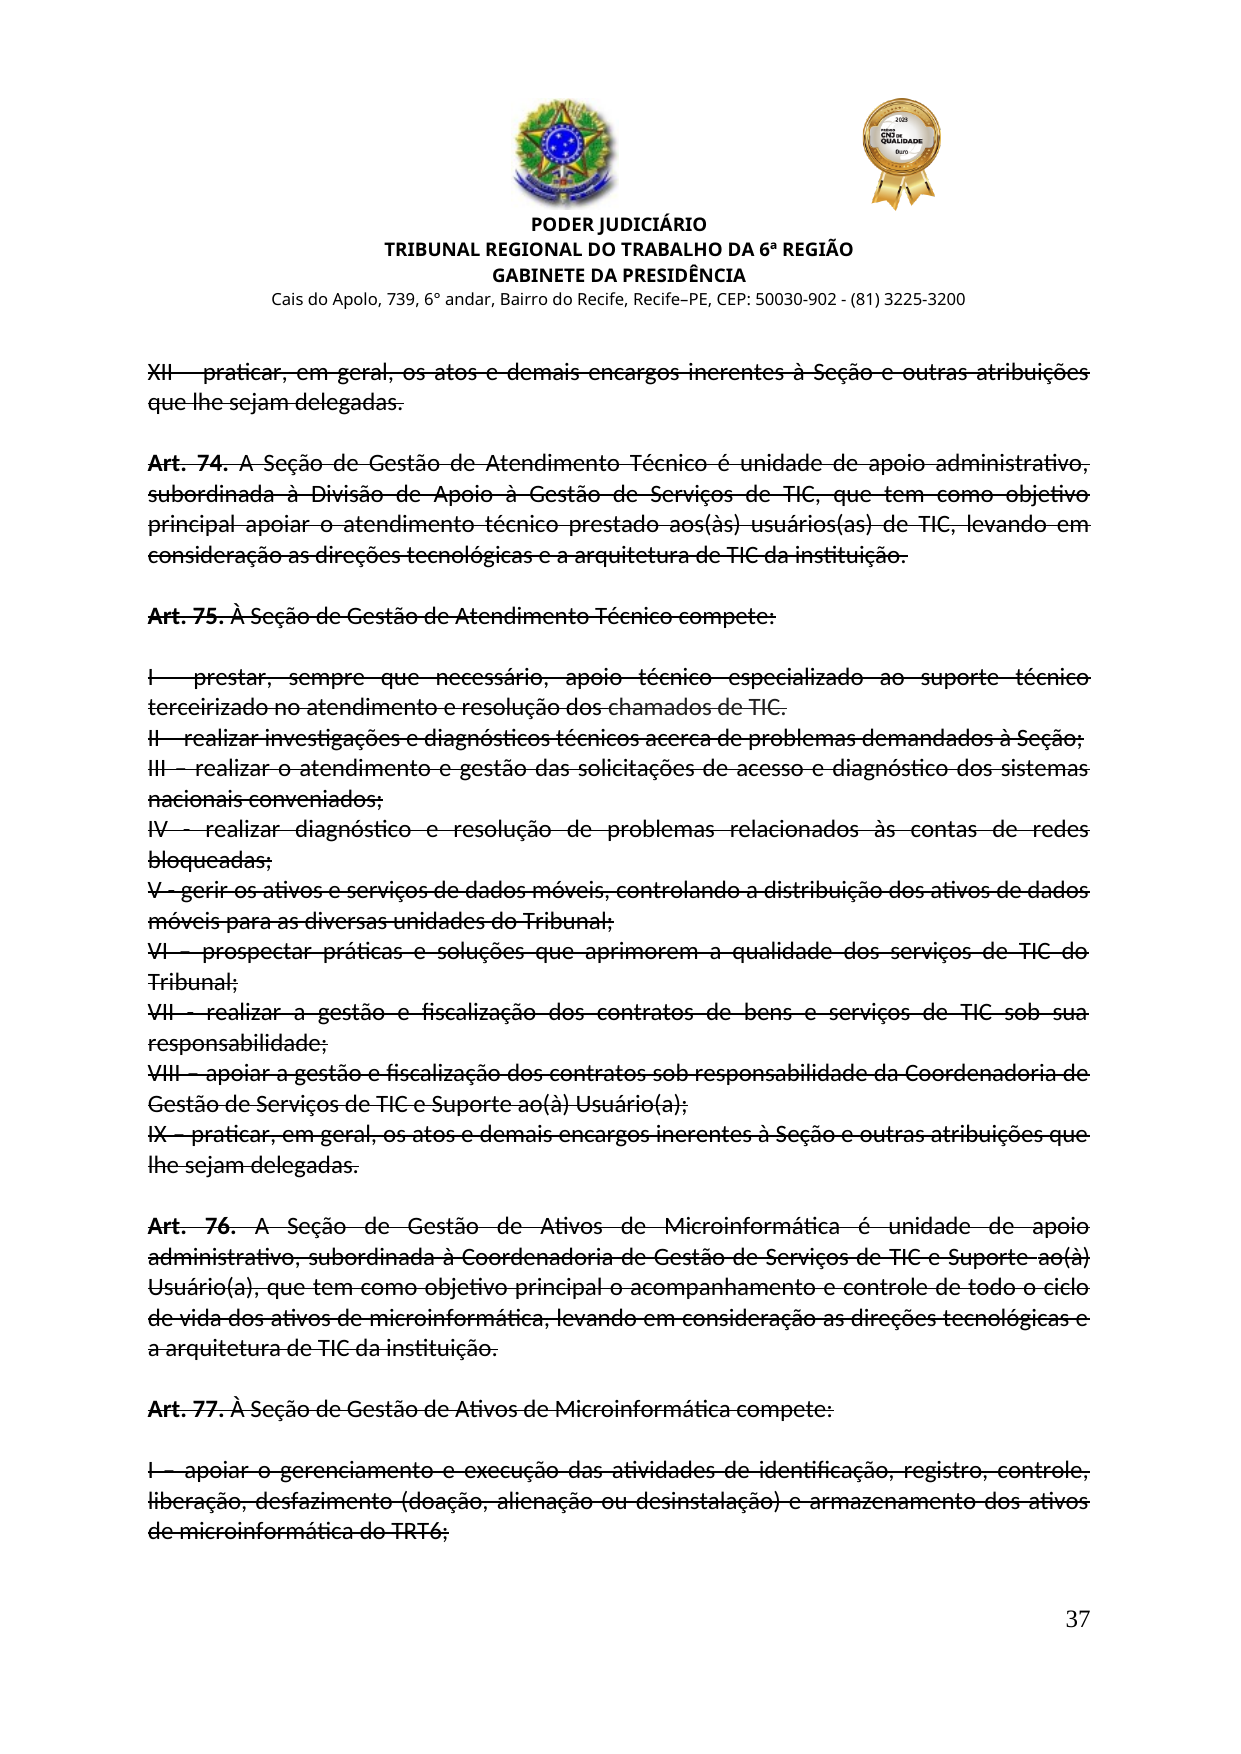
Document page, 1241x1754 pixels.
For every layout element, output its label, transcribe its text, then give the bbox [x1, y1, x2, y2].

text VII - realizar a gestão e fiscalização dos contratos de bens e serviços de TIC sob sua responsabilidade; [147, 997, 1090, 1058]
text I – apoiar o gerenciamento e execução das atividades de identificação, registro, controle, liberação, desfazimento (doação, alienação ou desinstalação) e armazenamento dos ativos de microinformática do TRT6; [147, 1502, 1090, 1546]
text VIII – apoiar a gestão e fiscalização dos contratos sob responsabilidade da Coordenadoria de Gestão de Serviços de TIC e Suporte ao(à) Usuário(a); [147, 1058, 1090, 1074]
text III – realizar o atendimento e gestão das solicitações de acesso e diagnóstico dos sistemas nacionais conveniados; [147, 770, 1090, 813]
text III – realizar o atendimento e gestão das solicitações de acesso e diagnóstico dos sistemas nacionais conveniados; [147, 752, 1090, 769]
text Art. 77. À Seção de Gestão de Ativos de Microinformática compete: [147, 1393, 1090, 1424]
text V - gerir os ativos e serviços de dados móveis, controlando a distribuição dos ativos de dados móveis para as diversas unidades do Tribunal; [147, 874, 1090, 891]
text Art. 76. A Seção de Gestão de Ativos de Microinformática é unidade de apoio administrativo, subordinada à Coordenadoria de Gestão de Serviços de TIC e Suporte ao(à) Usuário(a), que tem como objetivo principal o acompanhamento e controle de todo o ciclo de vida dos ativos de microinformática, levando em consideração as direções tecnológicas e a arquitetura de TIC da instituição. [147, 1228, 1090, 1288]
text I – apoiar o gerenciamento e execução das atividades de identificação, registro, controle, liberação, desfazimento (doação, alienação ou desinstalação) e armazenamento dos ativos de microinformática do TRT6; [147, 1472, 1090, 1501]
text VIII – apoiar a gestão e fiscalização dos contratos sob responsabilidade da Coordenadoria de Gestão de Serviços de TIC e Suporte ao(à) Usuário(a); [147, 1075, 1090, 1119]
text IV - realizar diagnóstico e resolução de problemas relacionados às contas de redes bloqueadas; [147, 831, 1090, 874]
text Art. 74. A Seção de Gestão de Atendimento Técnico é unidade de apoio administrativo, subordinada à Divisão de Apoio à Gestão de Serviços de TIC, que tem como objetivo principal apoiar o atendimento técnico prestado aos(às) usuários(as) de TIC, levando em consideração as direções tecnológicas e a arquitetura de TIC da instituição. [147, 447, 1090, 464]
text IV - realizar diagnóstico e resolução de problemas relacionados às contas de redes bloqueadas; [147, 813, 1090, 830]
text IX – praticar, em geral, os atos e demais encargos inerentes à Seção e outras atribuições que lhe sejam delegadas. [147, 1136, 1090, 1180]
text II – realizar investigações e diagnósticos técnicos acerca de problemas demandados à Seção; [147, 722, 1090, 752]
text VI – prospectar práticas e soluções que aprimorem a qualidade dos serviços de TIC do Tribunal; [147, 936, 1090, 997]
text Art. 74. A Seção de Gestão de Atendimento Técnico é unidade de apoio administrativo, subordinada à Divisão de Apoio à Gestão de Serviços de TIC, que tem como objetivo principal apoiar o atendimento técnico prestado aos(às) usuários(as) de TIC, levando em consideração as direções tecnológicas e a arquitetura de TIC da instituição. [147, 495, 1090, 525]
text Art. 76. A Seção de Gestão de Ativos de Microinformática é unidade de apoio administrativo, subordinada à Coordenadoria de Gestão de Serviços de TIC e Suporte ao(à) Usuário(a), que tem como objetivo principal o acompanhamento e controle de todo o ciclo de vida dos ativos de microinformática, levando em consideração as direções tecnológicas e a arquitetura de TIC da instituição. [147, 1210, 1090, 1227]
text XII – praticar, em geral, os atos e demais encargos inerentes à Seção e outras atribuições que lhe sejam delegadas. [147, 374, 1090, 417]
text I - prestar, sempre que necessário, apoio técnico especializado ao suporte técnico terceirizado no atendimento e resolução dos chamados de TIC. [147, 678, 1090, 722]
text Art. 74. A Seção de Gestão de Atendimento Técnico é unidade de apoio administrativo, subordinada à Divisão de Apoio à Gestão de Serviços de TIC, que tem como objetivo principal apoiar o atendimento técnico prestado aos(às) usuários(as) de TIC, levando em consideração as direções tecnológicas e a arquitetura de TIC da instituição. [147, 526, 1090, 569]
text I – apoiar o gerenciamento e execução das atividades de identificação, registro, controle, liberação, desfazimento (doação, alienação ou desinstalação) e armazenamento dos ativos de microinformática do TRT6; [147, 1454, 1090, 1471]
text IX – praticar, em geral, os atos e demais encargos inerentes à Seção e outras atribuições que lhe sejam delegadas. [147, 1119, 1090, 1135]
text Art. 76. A Seção de Gestão de Ativos de Microinformática é unidade de apoio administrativo, subordinada à Coordenadoria de Gestão de Serviços de TIC e Suporte ao(à) Usuário(a), que tem como objetivo principal o acompanhamento e controle de todo o ciclo de vida dos ativos de microinformática, levando em consideração as direções tecnológicas e a arquitetura de TIC da instituição. [147, 1319, 1090, 1363]
text V - gerir os ativos e serviços de dados móveis, controlando a distribuição dos ativos de dados móveis para as diversas unidades do Tribunal; [147, 892, 1090, 936]
text Art. 76. A Seção de Gestão de Ativos de Microinformática é unidade de apoio administrativo, subordinada à Coordenadoria de Gestão de Serviços de TIC e Suporte ao(à) Usuário(a), que tem como objetivo principal o acompanhamento e controle de todo o ciclo de vida dos ativos de microinformática, levando em consideração as direções tecnológicas e a arquitetura de TIC da instituição. [147, 1289, 1090, 1318]
text Art. 75. À Seção de Gestão de Atendimento Técnico compete: [147, 600, 1090, 630]
text I - prestar, sempre que necessário, apoio técnico especializado ao suporte técnico terceirizado no atendimento e resolução dos chamados de TIC. [147, 661, 1090, 677]
text XII – praticar, em geral, os atos e demais encargos inerentes à Seção e outras atribuições que lhe sejam delegadas. [147, 356, 1090, 372]
text Art. 74. A Seção de Gestão de Atendimento Técnico é unidade de apoio administrativo, subordinada à Divisão de Apoio à Gestão de Serviços de TIC, que tem como objetivo principal apoiar o atendimento técnico prestado aos(às) usuários(as) de TIC, levando em consideração as direções tecnológicas e a arquitetura de TIC da instituição. [147, 465, 1090, 494]
